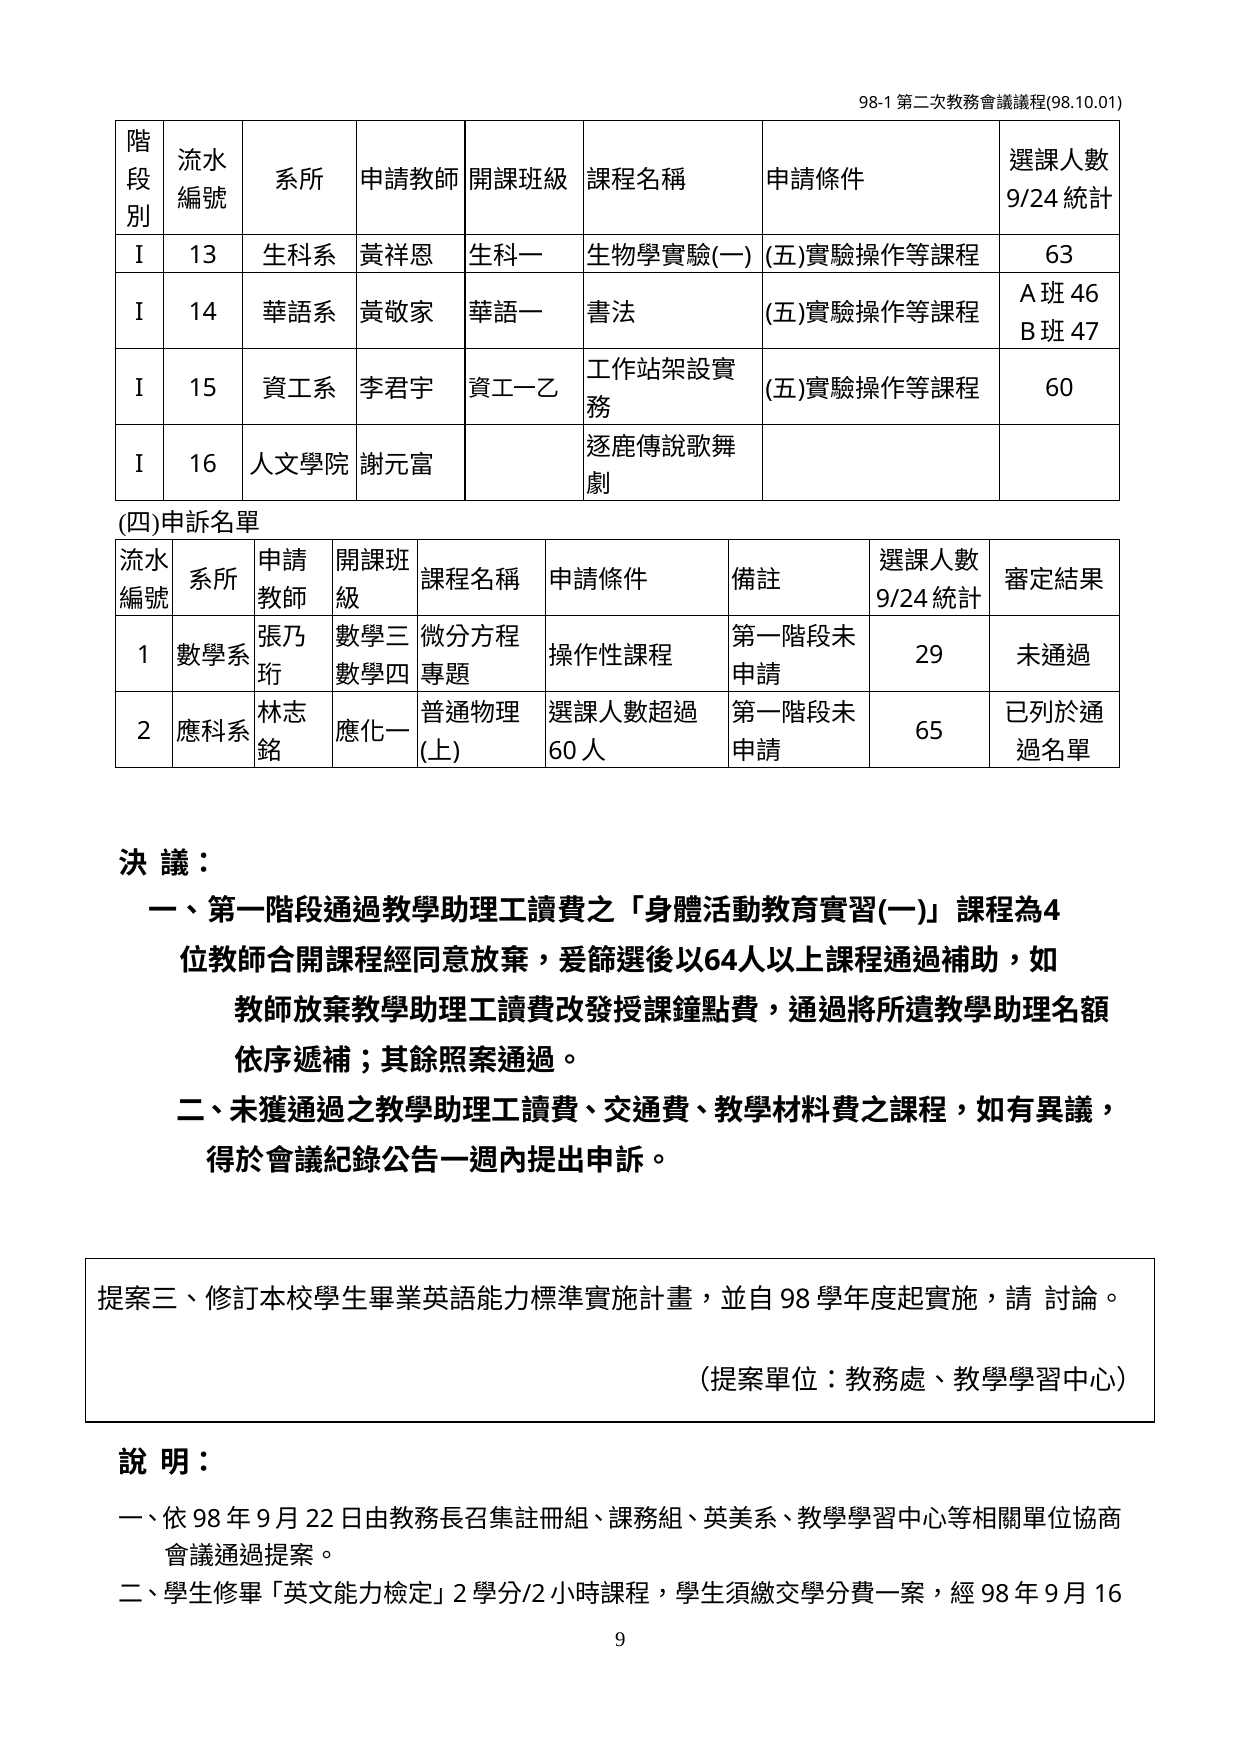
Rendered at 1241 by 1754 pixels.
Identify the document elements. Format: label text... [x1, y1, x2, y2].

table_header 課程名稱 [418, 540, 545, 615]
table_cell 張乃珩 [255, 616, 332, 691]
table_cell 人文學院 [243, 425, 356, 500]
table_cell 生科一 [466, 235, 583, 272]
text 二、未獲通過之教學助理工讀費、交通費、教學材料費之課程，如有異議， [176, 1081, 1122, 1131]
table_header 流水編號 [164, 121, 242, 234]
table_cell 資工系 [243, 349, 356, 424]
table_cell (五)實驗操作等課程 [763, 235, 999, 272]
table_cell 華語系 [243, 273, 356, 348]
table_cell 14 [164, 273, 242, 348]
text 一、依98年9月22日由教務長召集註冊組、課務組、英美系、教學學習中心等相關單位協商會議通過提案。 [118, 1497, 1122, 1572]
table_cell 29 [870, 616, 989, 691]
table_header 系所 [243, 121, 356, 234]
table_cell 普通物理(上) [418, 692, 545, 767]
table_header 課程名稱 [584, 121, 762, 234]
table_cell 15 [164, 349, 242, 424]
table_cell [1000, 425, 1119, 500]
text 得於會議紀錄公告一週內提出申訴。 [176, 1131, 1122, 1181]
table_cell 65 [870, 692, 989, 767]
table_cell 工作站架設實務 [584, 349, 762, 424]
table_cell 選課人數超過60人 [546, 692, 728, 767]
table_cell (五)實驗操作等課程 [763, 273, 999, 348]
table_cell 華語一 [466, 273, 583, 348]
table_cell 已列於通過名單 [990, 692, 1119, 767]
table_header 流水編號 [116, 540, 172, 615]
text 依序遞補；其餘照案通過。 [176, 1031, 1122, 1081]
table_header 申請條件 [546, 540, 728, 615]
table_cell [466, 425, 583, 500]
text (四)申訴名單 [118, 501, 1122, 539]
table_header 開課班級 [466, 121, 583, 234]
table_header 申請教師 [357, 121, 464, 234]
table_cell [763, 425, 999, 500]
table_cell 應化一 [333, 692, 417, 767]
text 教師放棄教學助理工讀費改發授課鐘點費，通過將所遺教學助理名額 [176, 981, 1122, 1031]
table_header 開課班級 [333, 540, 417, 615]
table_cell 2 [116, 692, 172, 767]
table_cell 16 [164, 425, 242, 500]
table_header 審定結果 [990, 540, 1119, 615]
table_header 階段別 [116, 121, 163, 234]
table_header 選課人數9/24統計 [1000, 121, 1119, 234]
table_cell 黃敬家 [357, 273, 464, 348]
text 位教師合開課程經同意放棄，爰篩選後以64人以上課程通過補助，如 [118, 931, 1122, 981]
table_cell Ι [116, 349, 163, 424]
table_cell 63 [1000, 235, 1119, 272]
table_cell 微分方程專題 [418, 616, 545, 691]
table_cell 60 [1000, 349, 1119, 424]
text 一、第一階段通過教學助理工讀費之「身體活動教育實習(一)」課程為4 [118, 881, 1122, 931]
table_cell 資工一乙 [466, 349, 583, 424]
table_header 備註 [729, 540, 869, 615]
text 二、學生修畢「英文能力檢定」2學分/2小時課程，學生須繳交學分費一案，經98年9月16 [118, 1572, 1122, 1610]
table_cell 李君宇 [357, 349, 464, 424]
table_cell 林志銘 [255, 692, 332, 767]
table_header 申請教師 [255, 540, 332, 615]
table_cell Ι [116, 273, 163, 348]
text 說 明： [118, 1423, 1122, 1497]
table_cell 生科系 [243, 235, 356, 272]
text 決 議： [118, 843, 1122, 881]
table_cell (五)實驗操作等課程 [763, 349, 999, 424]
table_cell 操作性課程 [546, 616, 728, 691]
table_header 提案三、修訂本校學生畢業英語能力標準實施計畫，並自98學年度起實施，請 討論。 （提案單位：教務處、教學學習中心） [86, 1259, 1154, 1421]
table_cell 生物學實驗(一) [584, 235, 762, 272]
table_cell 未通過 [990, 616, 1119, 691]
table_cell 書法 [584, 273, 762, 348]
table_cell 謝元富 [357, 425, 464, 500]
table_cell 逐鹿傳說歌舞劇 [584, 425, 762, 500]
table_cell 第一階段未申請 [729, 616, 869, 691]
table_cell 13 [164, 235, 242, 272]
table_cell 數學三 數學四 [333, 616, 417, 691]
table_header 選課人數9/24統計 [870, 540, 989, 615]
table_cell A班46 B班47 [1000, 273, 1119, 348]
table_header 申請條件 [763, 121, 999, 234]
table_cell 數學系 [173, 616, 254, 691]
table_cell 1 [116, 616, 172, 691]
table_cell 第一階段未申請 [729, 692, 869, 767]
table_header 系所 [173, 540, 254, 615]
table_cell 應科系 [173, 692, 254, 767]
table_cell Ι [116, 235, 163, 272]
table_cell 黃祥恩 [357, 235, 464, 272]
table_cell Ι [116, 425, 163, 500]
